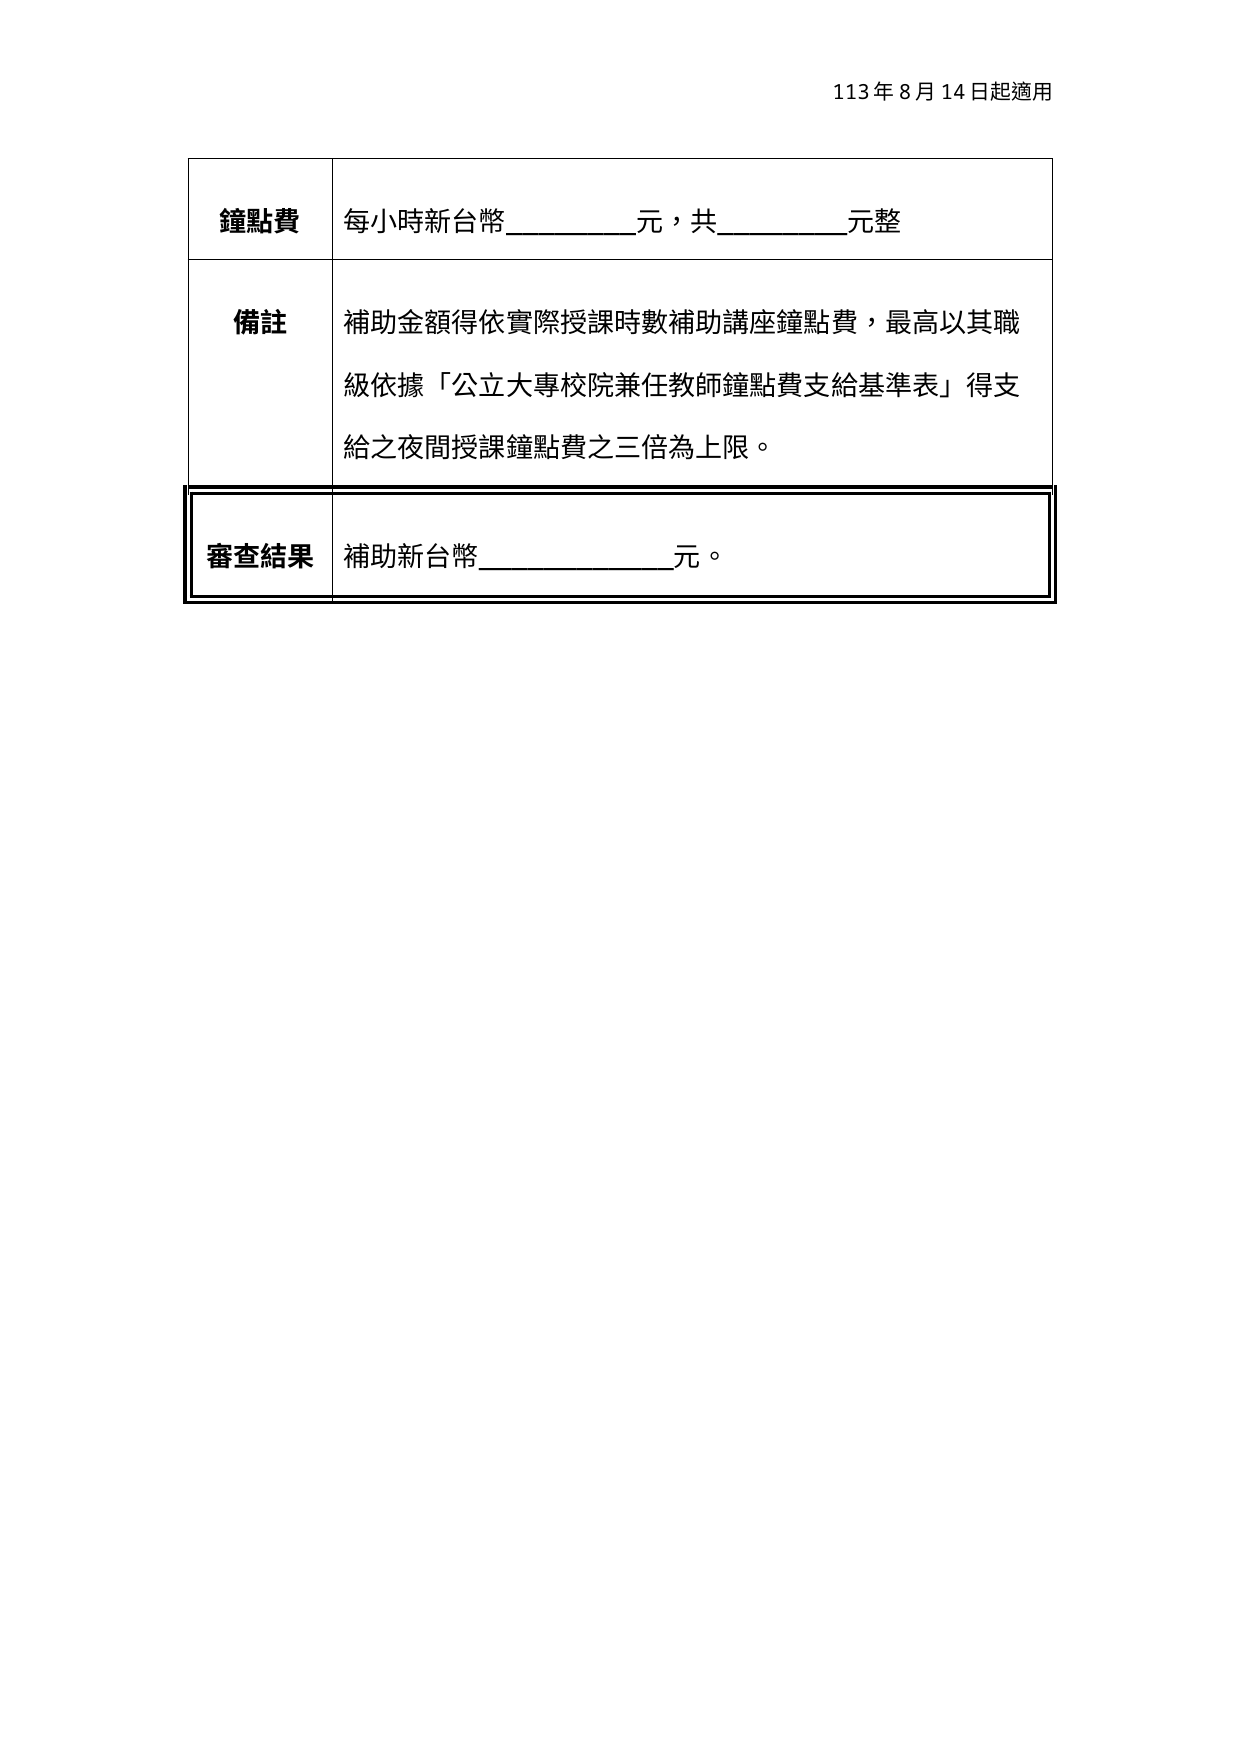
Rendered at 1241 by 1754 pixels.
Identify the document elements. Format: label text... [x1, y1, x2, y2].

table_cell 鐘點費 [189, 159, 332, 259]
table_cell 審查結果 [193, 495, 332, 595]
table_cell 補助金額得依實際授課時數補助講座鐘點費，最高以其職級依據「公立大專校院兼任教師鐘點費支給基準表」得支給之夜間授課鐘點費之三倍為上限。 [333, 260, 1052, 485]
table_cell 每小時新台幣________元，共________元整 [333, 159, 1052, 259]
table_cell 備註 [189, 260, 332, 485]
table_cell 補助新台幣____________元。 [333, 489, 1052, 595]
